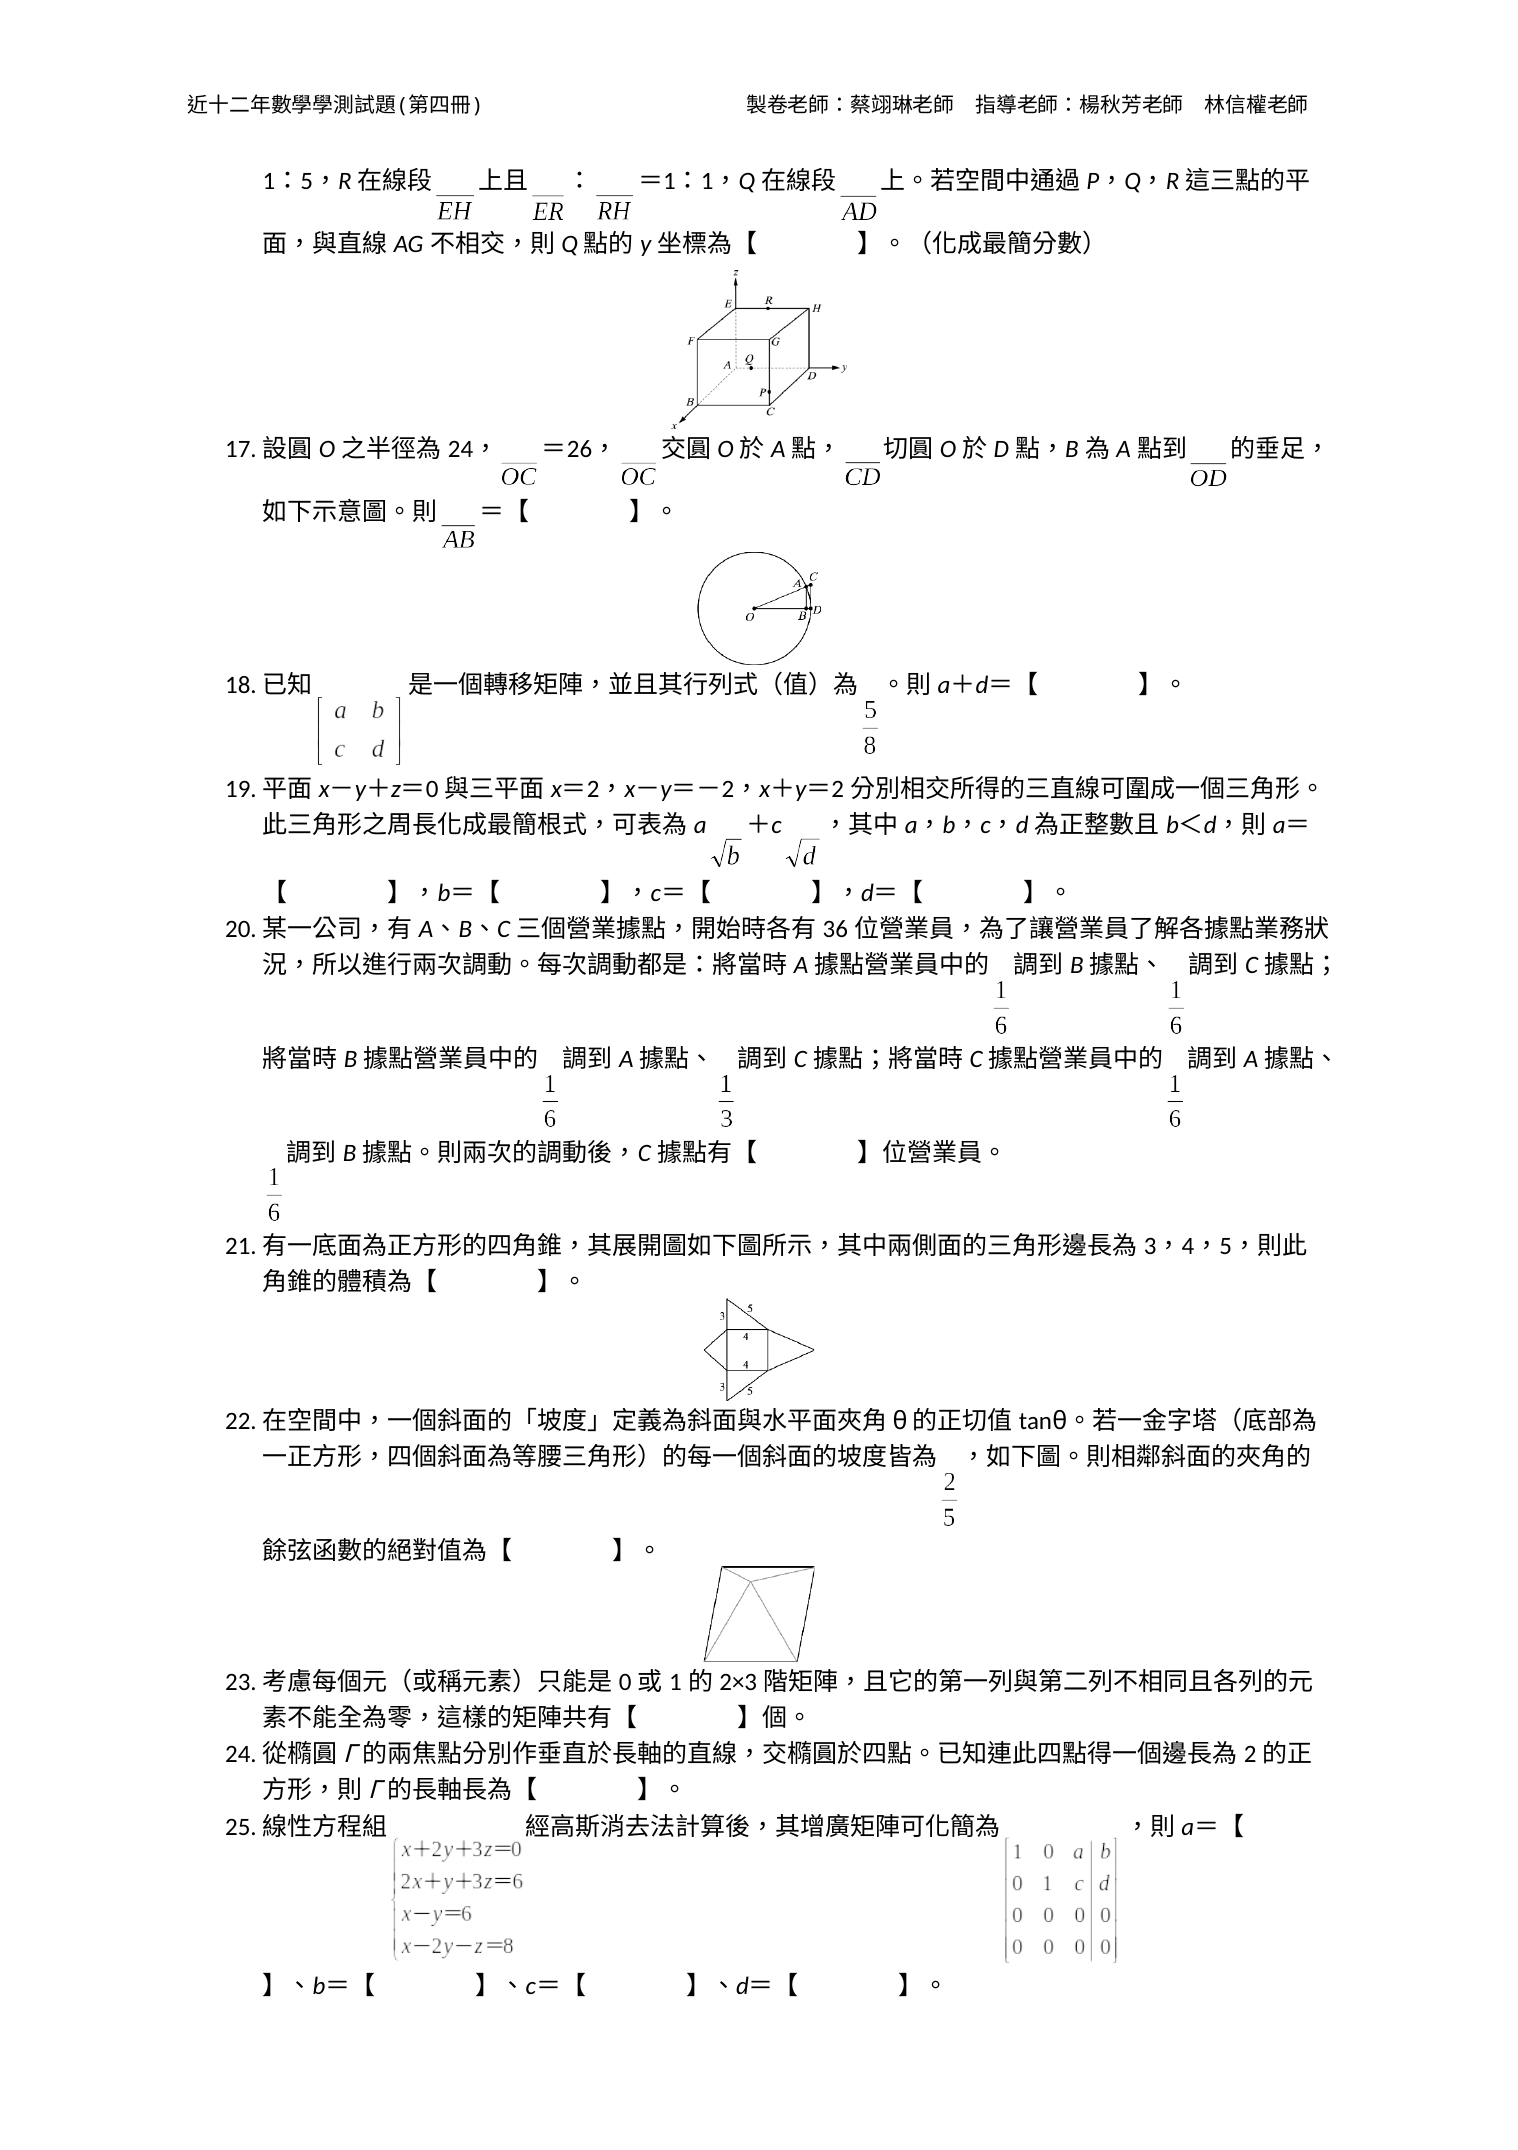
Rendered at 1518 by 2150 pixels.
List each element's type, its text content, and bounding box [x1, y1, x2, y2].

list 在空間中，一個斜面的「坡度」定義為斜面與水平面夾角θ的正切值 tanθ。若一金字塔（底部為一正方形，四個斜面為等腰三角形）的每一個斜面的坡度皆為，如下圖。則相鄰斜面的夾角的餘弦函數的絕對值為【 】。 [225, 1400, 1330, 1566]
list 有一底面為正方形的四角錐，其展開圖如下圖所示，其中兩側面的三角形邊長為 3，4，5，則此角錐的體積為【 】。 [225, 1226, 1330, 1298]
list 1：5，R 在線段上且：＝1：1，Q 在線段上。若空間中通過 P，Q，R 這三點的平面，與直線 AG 不相交，則 Q 點的 y 坐標為【 】。（化成最簡分數） [225, 161, 1330, 259]
list 從橢圓Γ的兩焦點分別作垂直於長軸的直線，交橢圓於四點。已知連此四點得一個邊長為 2 的正方形，則Γ的長軸長為【 】。 [225, 1734, 1330, 1806]
list 平面 x－y＋z＝0 與三平面 x＝2，x－y＝－2，x＋y＝2 分別相交所得的三直線可圍成一個三角形。此三角形之周長化成最簡根式，可表為 a＋c，其中 a，b，c，d 為正整數且 b＜d，則 a＝【 】，b＝【 】，c＝【 】，d＝【 】。 [225, 769, 1330, 909]
list 設圓 O 之半徑為 24，＝26，交圓 O 於 A 點，切圓 O 於 D 點，B 為 A 點到的垂足，如下示意圖。則＝【 】。 [225, 428, 1330, 552]
list 考慮每個元（或稱元素）只能是 0 或 1 的 2×3 階矩陣，且它的第一列與第二列不相同且各列的元素不能全為零，這樣的矩陣共有【 】個。 [225, 1661, 1330, 1734]
list 已知是一個轉移矩陣，並且其行列式（值）為。則 a＋d＝【 】。 [225, 665, 1330, 769]
list 線性方程組經高斯消去法計算後，其增廣矩陣可化簡為，則 a＝【 】、b＝【 】、c＝【 】、d＝【 】。 [225, 1806, 1330, 2002]
list 某一公司，有 A、B、C 三個營業據點，開始時各有 36 位營業員，為了讓營業員了解各據點業務狀況，所以進行兩次調動。每次調動都是：將當時 A 據點營業員中的調到 B 據點、調到 C 據點；將當時 B 據點營業員中的調到 A 據點、調到 C 據點；將當時 C 據點營業員中的調到 A 據點、調到 B 據點。則兩次的調動後，C 據點有【 】位營業員。 [225, 909, 1330, 1226]
